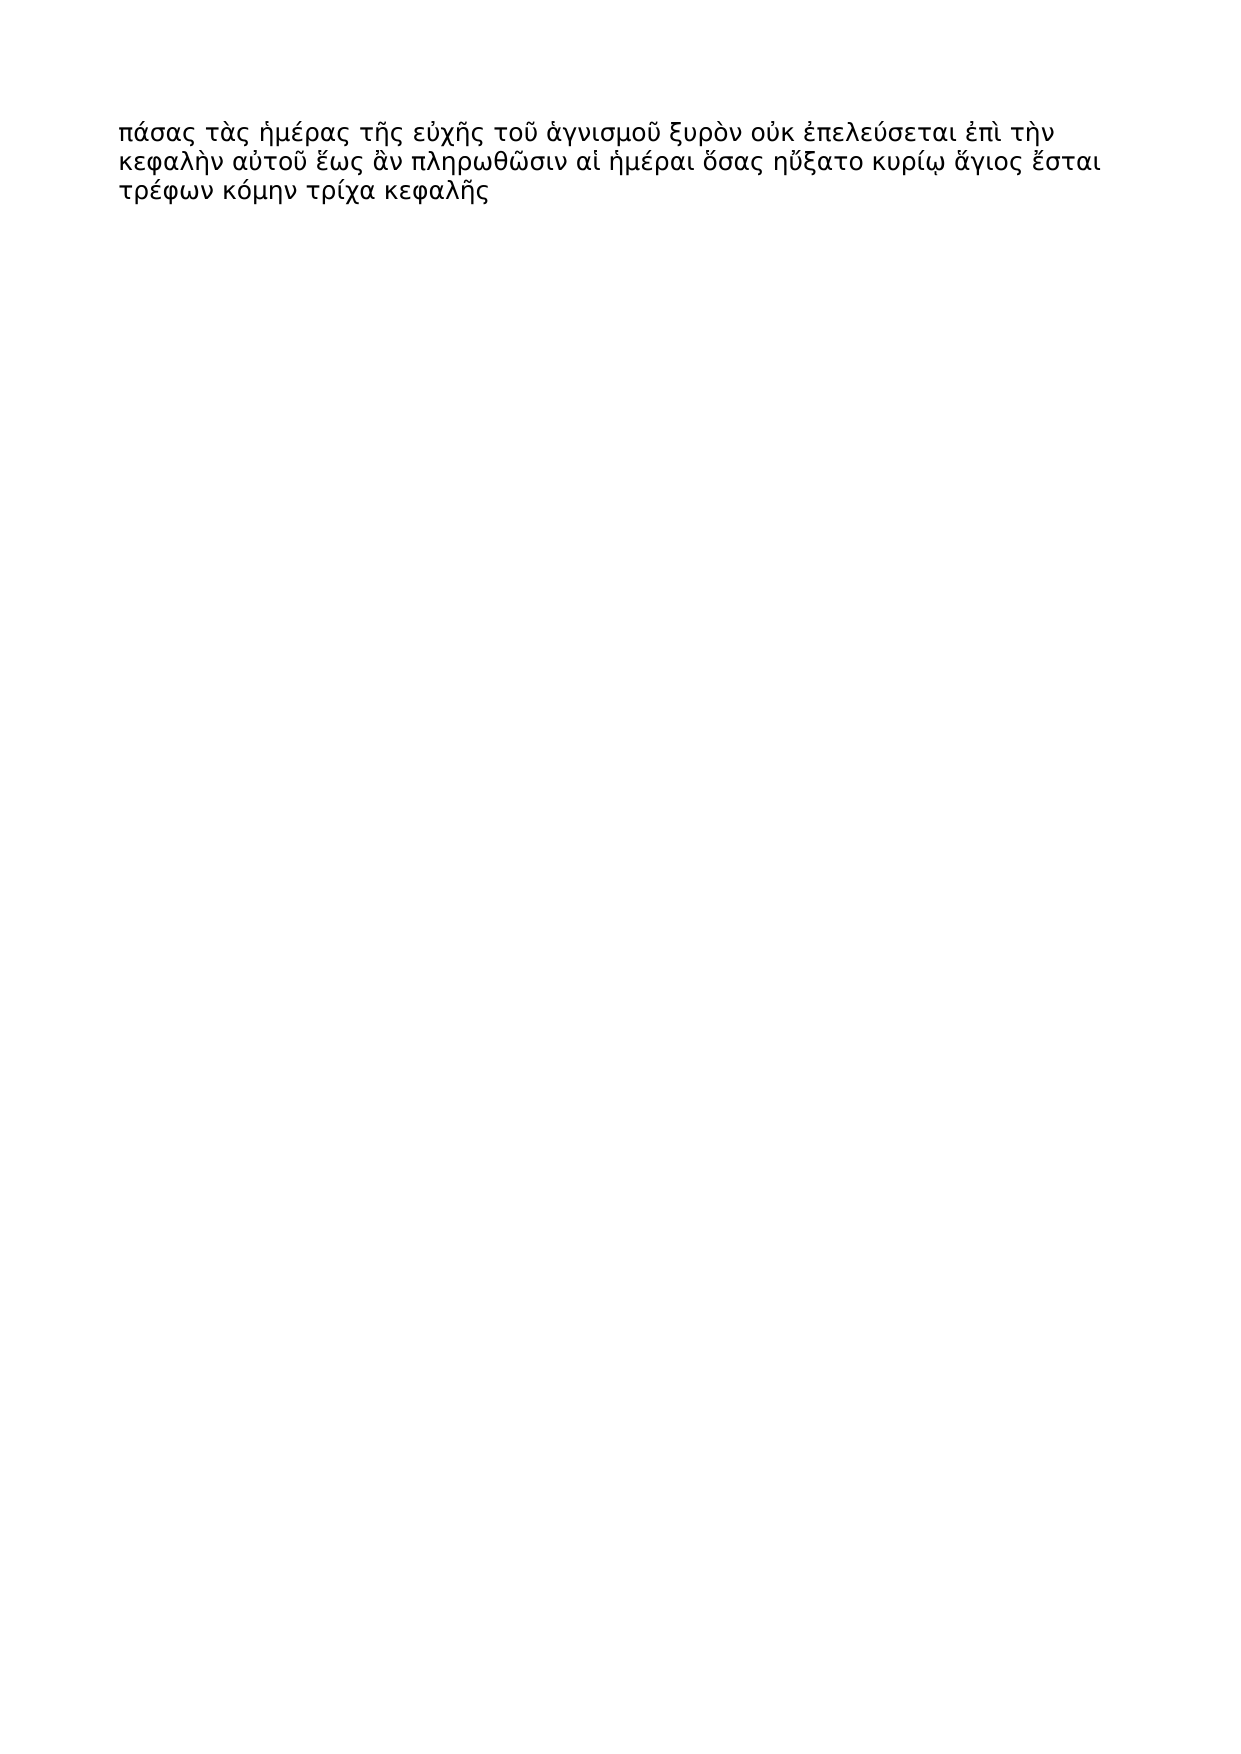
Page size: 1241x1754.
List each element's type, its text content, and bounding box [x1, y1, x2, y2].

text πάσας τὰς ἡμέρας τῆς εὐχῆς τοῦ ἁγνισμοῦ ξυρὸν οὐκ ἐπελεύσεται ἐπὶ τὴν κεφαλὴν αὐτοῦ ἕως ἂν πληρωθῶσιν αἱ ἡμέραι ὅσας ηὔξατο κυρίῳ ἅγιος ἔσται τρέφων κόμην τρίχα κεφαλῆς [118, 118, 1122, 206]
